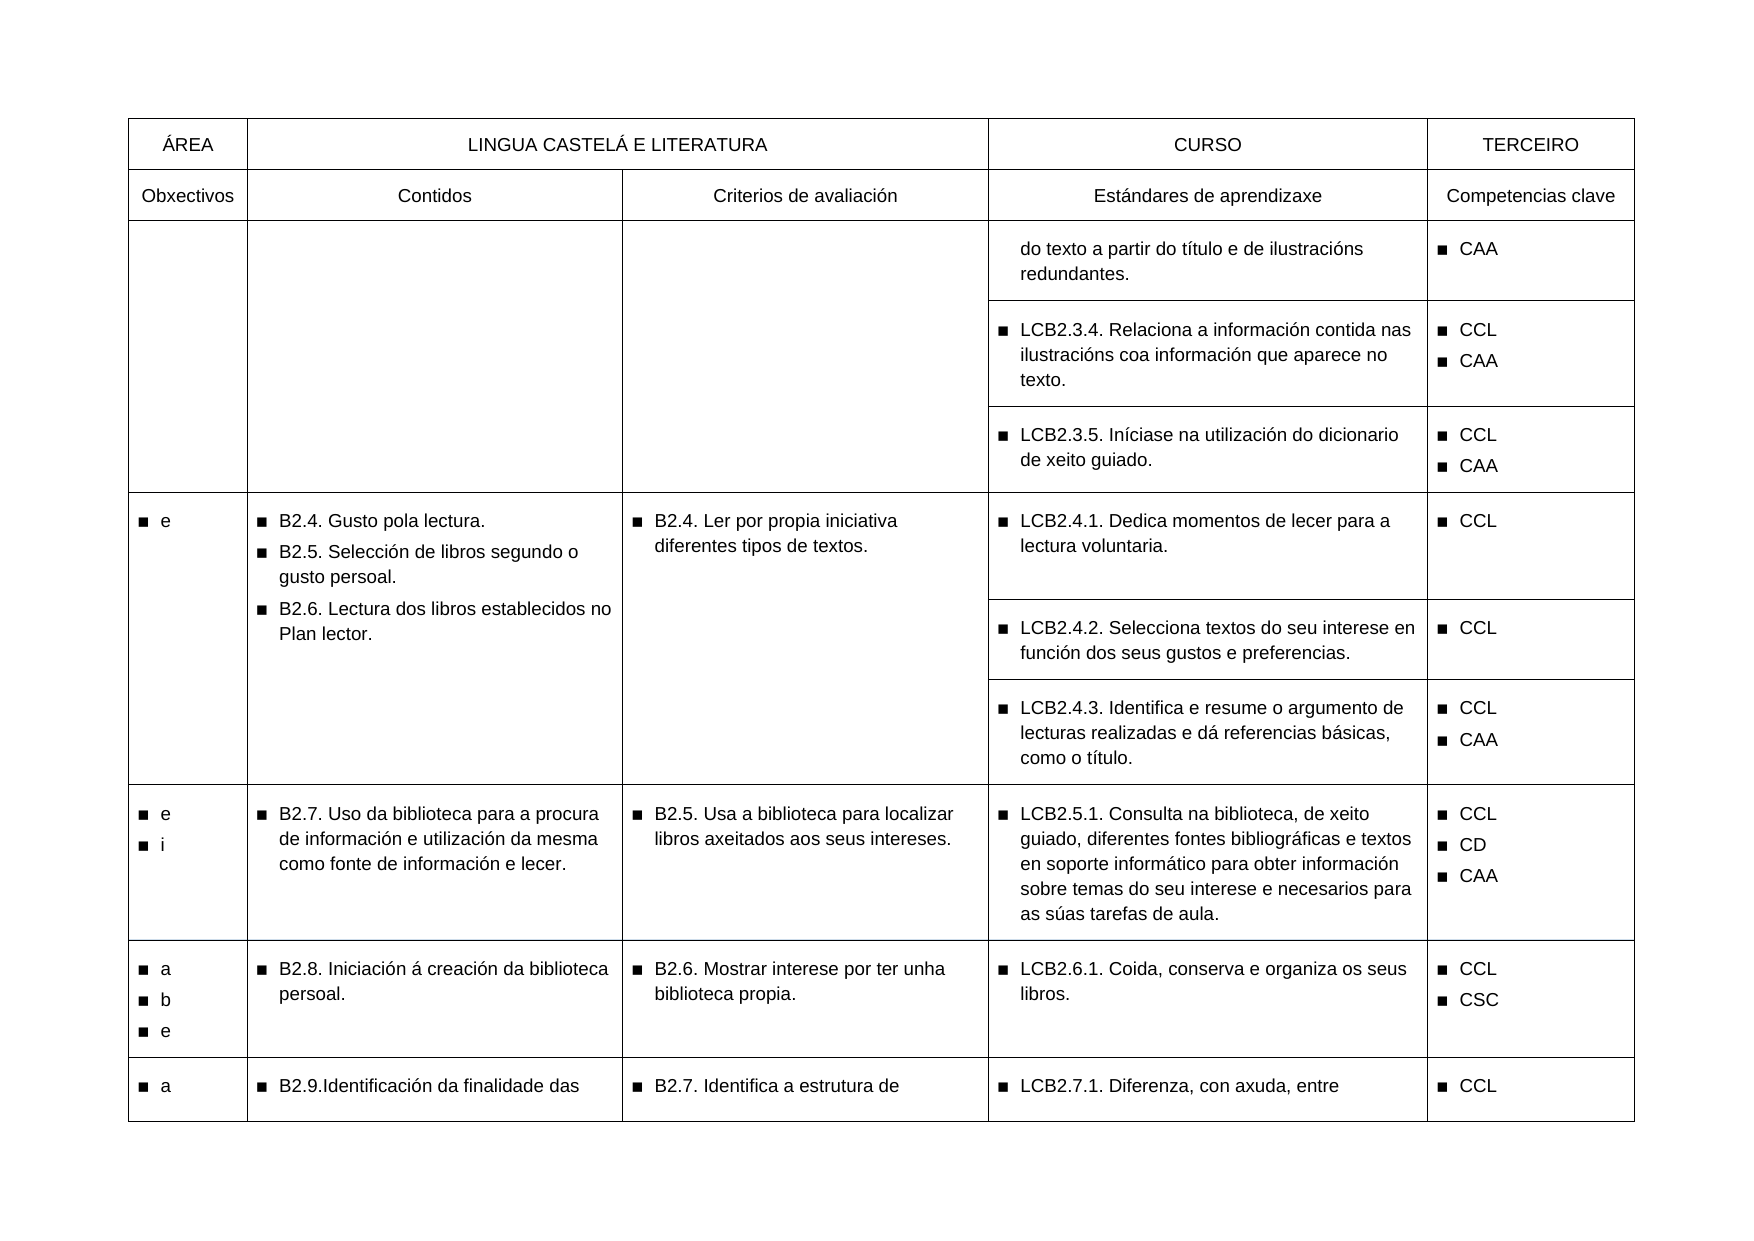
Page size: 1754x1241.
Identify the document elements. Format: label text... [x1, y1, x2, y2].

table_cell B2.4. Ler por propia iniciativa diferentes tipos de textos. [623, 493, 988, 784]
table_cell a b e [129, 941, 247, 1057]
table_cell Criterios de avaliación [623, 170, 988, 220]
table_header LINGUA CASTELÁ E LITERATURA [248, 119, 988, 169]
table_header CURSO [989, 119, 1427, 169]
table_cell CCL CAA [1428, 301, 1634, 406]
table_cell CCL CAA [1428, 407, 1634, 492]
table_cell e [129, 493, 247, 784]
table_cell B2.7. Identifica a estrutura de [623, 1058, 988, 1121]
table_cell CCL CAA CSC [1428, 1058, 1634, 1121]
table_cell CCL [1428, 600, 1634, 679]
table_cell CCL [1428, 493, 1634, 599]
table_cell LCB2.3.5. Iníciase na utilización do dicionario de xeito guiado. [989, 407, 1427, 492]
table_header ÁREA [129, 119, 247, 169]
table_cell CCL CAA [1428, 680, 1634, 784]
table_cell B2.9.Identificación da finalidade das [248, 1058, 622, 1121]
table_cell CCL CAA [1428, 221, 1634, 300]
table_cell LCB2.7.1. Diferenza, con axuda, entre [989, 1058, 1427, 1121]
table_cell CCL CSC [1428, 941, 1634, 1057]
table_cell LCB2.4.2. Selecciona textos do seu interese en función dos seus gustos e preferencias. [989, 600, 1427, 679]
table_cell e i [129, 785, 247, 939]
table_cell Obxectivos [129, 170, 247, 220]
table_cell Estándares de aprendizaxe [989, 170, 1427, 220]
table_cell B2.4. Gusto pola lectura. B2.5. Selección de libros segundo o gusto persoal. B2.6. Lectura dos libros establecidos no Plan lector. [248, 493, 622, 784]
table_cell do texto a partir do título e de ilustracións redundantes. [989, 221, 1427, 300]
table_header TERCEIRO [1428, 119, 1634, 169]
table_cell a e [129, 1058, 247, 1121]
table_cell B2.8. Iniciación á creación da biblioteca persoal. [248, 941, 622, 1057]
table_cell Competencias clave [1428, 170, 1634, 220]
table_cell LCB2.3.4. Relaciona a información contida nas ilustracións coa información que aparece no texto. [989, 301, 1427, 406]
table_cell LCB2.6.1. Coida, conserva e organiza os seus libros. [989, 941, 1427, 1057]
table_cell B2.5. Usa a biblioteca para localizar libros axeitados aos seus intereses. [623, 785, 988, 939]
table_cell Contidos [248, 170, 622, 220]
table_cell [248, 221, 622, 492]
table_cell B2.7. Uso da biblioteca para a procura de información e utilización da mesma como fonte de información e lecer. [248, 785, 622, 939]
table_cell [623, 221, 988, 492]
table_cell LCB2.4.1. Dedica momentos de lecer para a lectura voluntaria. [989, 493, 1427, 599]
table_cell B2.6. Mostrar interese por ter unha biblioteca propia. [623, 941, 988, 1057]
table_cell LCB2.5.1. Consulta na biblioteca, de xeito guiado, diferentes fontes bibliográficas e textos en soporte informático para obter información sobre temas do seu interese e necesarios para as súas tarefas de aula. [989, 785, 1427, 939]
table_cell LCB2.4.3. Identifica e resume o argumento de lecturas realizadas e dá referencias básicas, como o título. [989, 680, 1427, 784]
table_cell CCL CD CAA [1428, 785, 1634, 939]
table_cell [129, 221, 247, 492]
